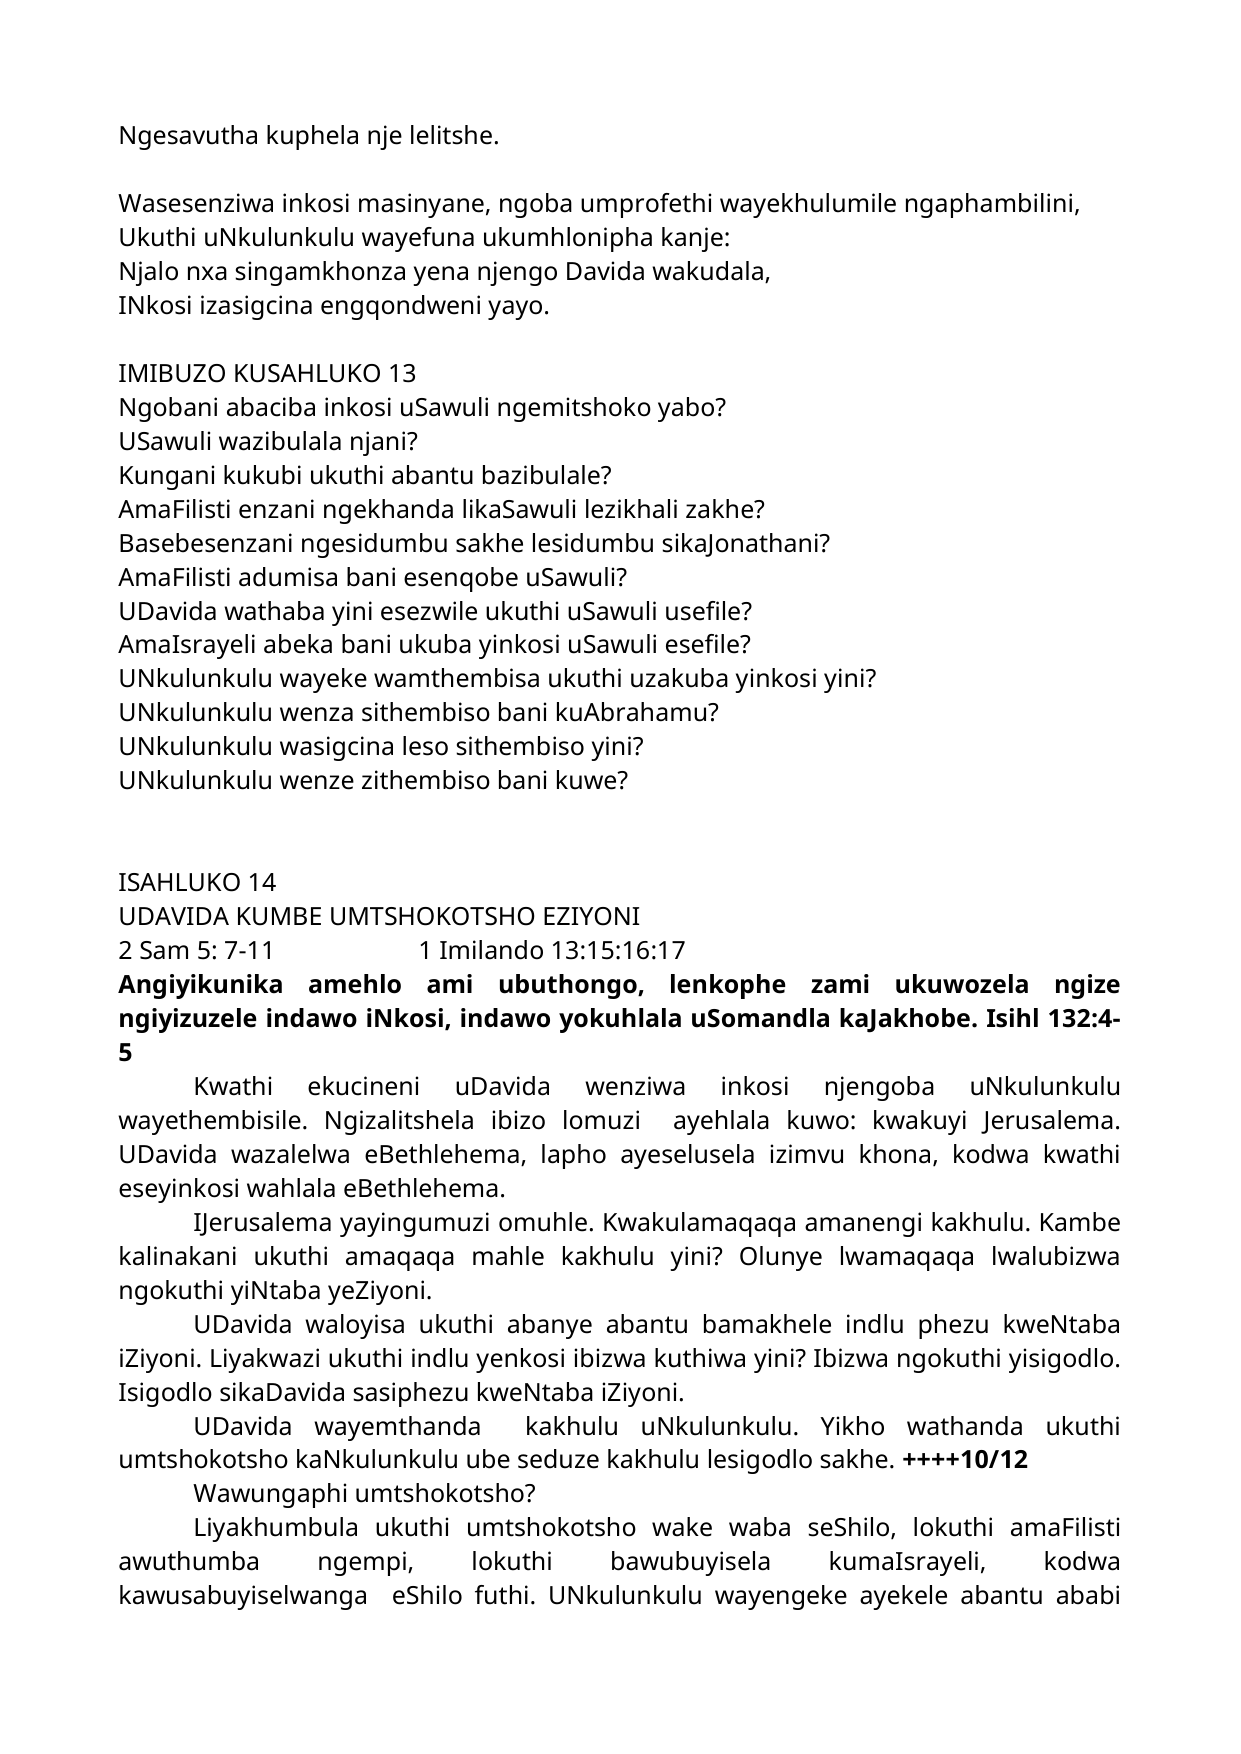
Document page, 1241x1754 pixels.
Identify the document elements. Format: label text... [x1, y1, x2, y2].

text USawuli wazibulala njani? [118, 424, 1122, 458]
text Kungani kukubi ukuthi abantu bazibulale? [118, 458, 1122, 492]
text AmaFilisti adumisa bani esenqobe uSawuli? [118, 559, 1122, 593]
text Angiyikunika amehlo ami ubuthongo, lenkophe zami ukuwozela ngize ngiyizuzele indawo iNkosi, indawo yokuhlala uSomandla kaJakhobe. Isihl 132:4-5 [118, 967, 1122, 1069]
text UDavida wayemthanda kakhulu uNkulunkulu. Yikho wathanda ukuthi umtshokotsho kaNkulunkulu ube seduze kakhulu lesigodlo sakhe. ++++10/12 [118, 1408, 1122, 1476]
text Njalo nxa singamkhonza yena njengo Davida wakudala, [118, 254, 1122, 288]
text Wasesenziwa inkosi masinyane, ngoba umprofethi wayekhulumile ngaphambilini, [118, 186, 1122, 220]
text Ukuthi uNkulunkulu wayefuna ukumhlonipha kanje: [118, 220, 1122, 254]
text Kwathi ekucineni uDavida wenziwa inkosi njengoba uNkulunkulu wayethembisile. Ngizalitshela ibizo lomuzi ayehlala kuwo: kwakuyi Jerusalema. UDavida wazalelwa eBethlehema, lapho ayeselusela izimvu khona, kodwa kwathi eseyinkosi wahlala eBethlehema. [118, 1069, 1122, 1205]
text IJerusalema yayingumuzi omuhle. Kwakulamaqaqa amanengi kakhulu. Kambe kalinakani ukuthi amaqaqa mahle kakhulu yini? Olunye lwamaqaqa lwalubizwa ngokuthi yiNtaba yeZiyoni. [118, 1205, 1122, 1307]
text Basebesenzani ngesidumbu sakhe lesidumbu sikaJonathani? [118, 526, 1122, 559]
text UDavida waloyisa ukuthi abanye abantu bamakhele indlu phezu kweNtaba iZiyoni. Liyakwazi ukuthi indlu yenkosi ibizwa kuthiwa yini? Ibizwa ngokuthi yisigodlo. Isigodlo sikaDavida sasiphezu kweNtaba iZiyoni. [118, 1307, 1122, 1408]
text UDavida wathaba yini esezwile ukuthi uSawuli usefile? [118, 593, 1122, 627]
text UNkulunkulu wasigcina leso sithembiso yini? [118, 729, 1122, 763]
text INkosi izasigcina engqondweni yayo. [118, 288, 1122, 322]
text Wawungaphi umtshokotsho? [118, 1476, 1122, 1510]
text Liyakhumbula ukuthi umtshokotsho wake waba seShilo, lokuthi amaFilisti awuthumba ngempi, lokuthi bawubuyisela kumaIsrayeli, kodwa kawusabuyiselwanga eShilo futhi. UNkulunkulu wayengeke ayekele abantu ababi [118, 1510, 1122, 1612]
text UNkulunkulu wenze zithembiso bani kuwe? [118, 763, 1122, 797]
text IMIBUZO KUSAHLUKO 13 [118, 356, 1122, 390]
text Ngesavutha kuphela nje lelitshe. [118, 118, 1122, 152]
text UDAVIDA KUMBE UMTSHOKOTSHO EZIYONI [118, 899, 1122, 933]
text AmaIsrayeli abeka bani ukuba yinkosi uSawuli esefile? [118, 627, 1122, 661]
text ISAHLUKO 14 [118, 865, 1122, 899]
text UNkulunkulu wenza sithembiso bani kuAbrahamu? [118, 695, 1122, 729]
text AmaFilisti enzani ngekhanda likaSawuli lezikhali zakhe? [118, 492, 1122, 526]
text UNkulunkulu wayeke wamthembisa ukuthi uzakuba yinkosi yini? [118, 661, 1122, 695]
text 2 Sam 5: 7-11 1 Imilando 13:15:16:17 [118, 933, 1122, 967]
text Ngobani abaciba inkosi uSawuli ngemitshoko yabo? [118, 390, 1122, 424]
